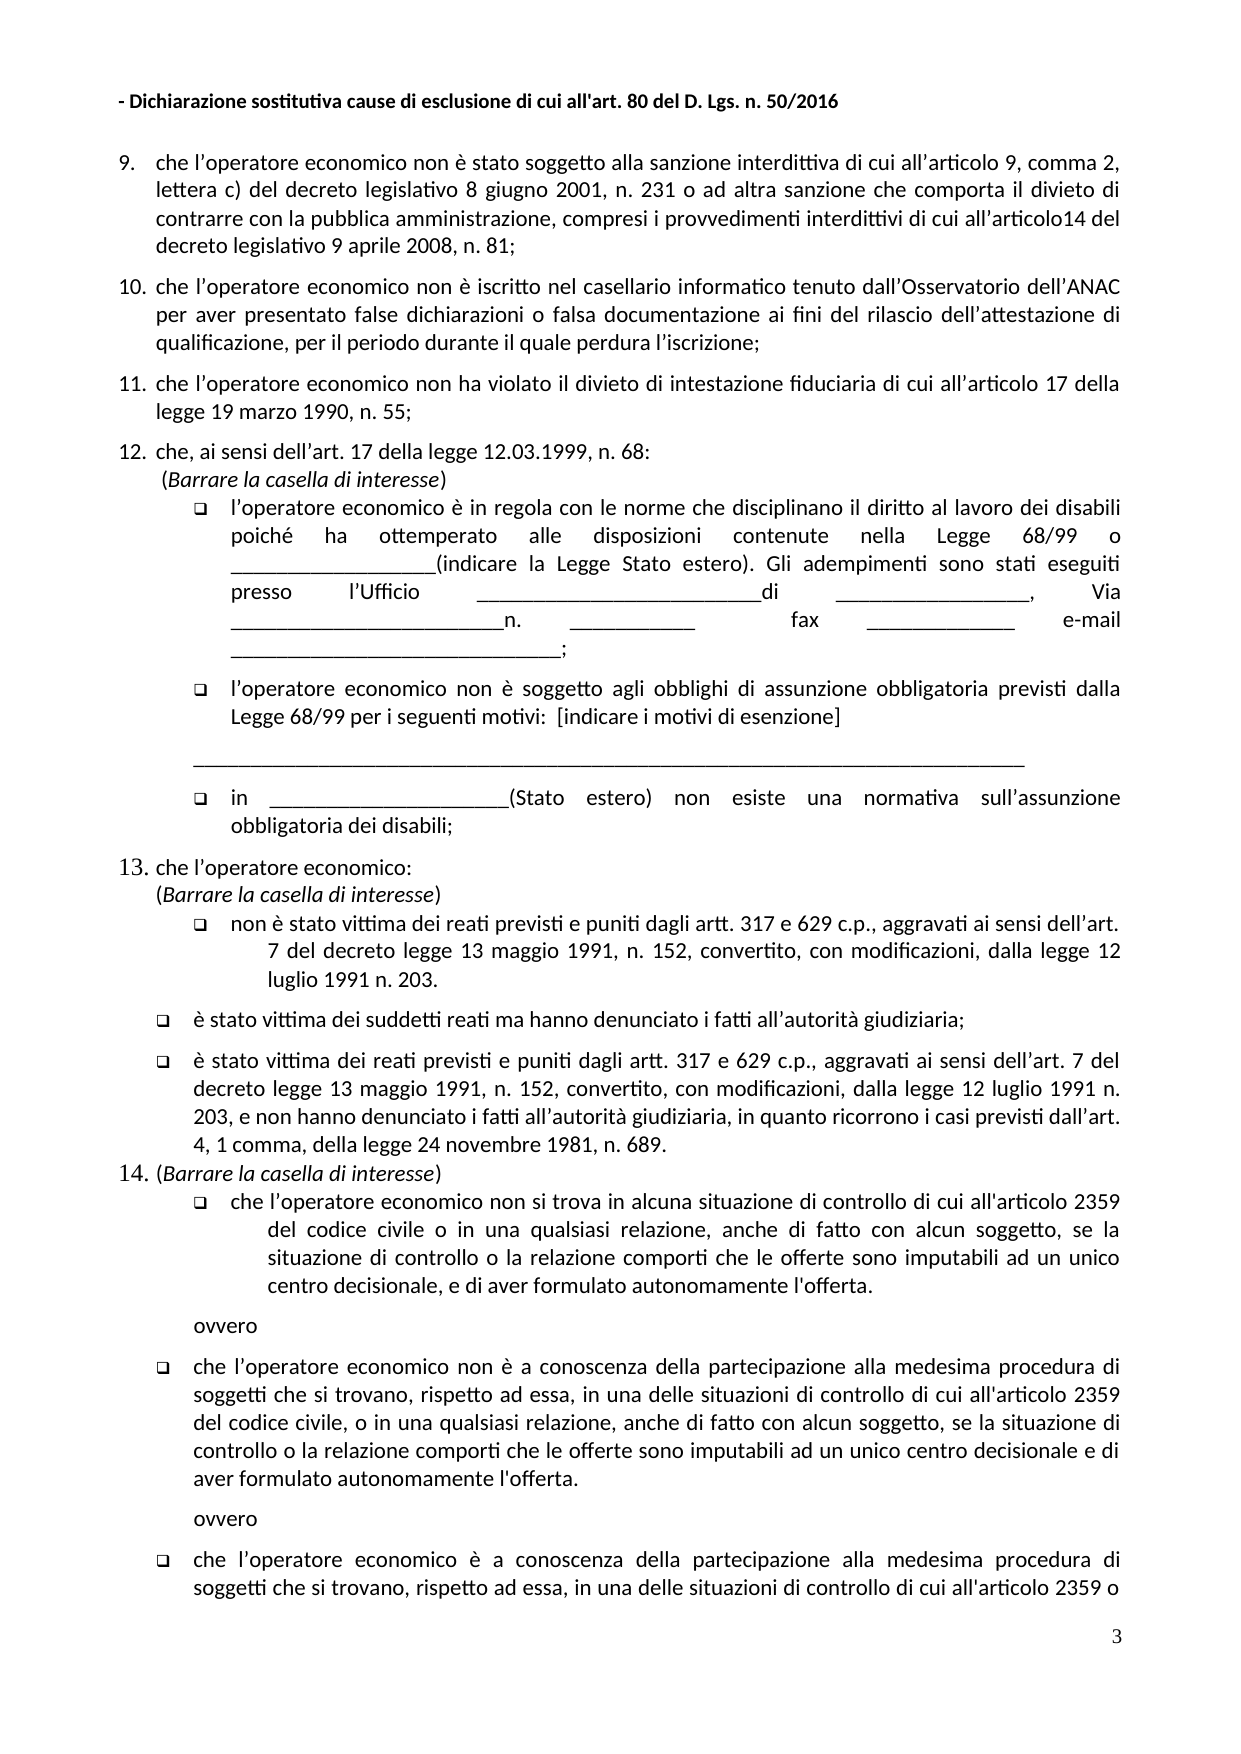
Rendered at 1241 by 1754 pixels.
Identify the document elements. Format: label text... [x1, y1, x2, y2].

list che l’operatore economico non si trova in alcuna situazione di controllo di cui all'articolo 2359 del codice civile o in una qualsiasi relazione, anche di fatto con alcun soggetto, se la situazione di controllo o la relazione comporti che le offerte sono imputabili ad un unico centro decisionale, e di aver formulato autonomamente l'offerta. [193, 1187, 1122, 1299]
text (Barrare la casella di interesse) [118, 881, 1122, 909]
list che l’operatore economico: [118, 852, 1122, 881]
list che l’operatore economico non è iscritto nel casellario informatico tenuto dall’Osservatorio dell’ANAC per aver presentato false dichiarazioni o falsa documentazione ai fini del rilascio dell’attestazione di qualificazione, per il periodo durante il quale perdura l’iscrizione; [118, 272, 1122, 356]
list non è stato vittima dei reati previsti e puniti dagli artt. 317 e 629 c.p., aggravati ai sensi dell’art. 7 del decreto legge 13 maggio 1991, n. 152, convertito, con modificazioni, dalla legge 12 luglio 1991 n. 203. [193, 909, 1122, 993]
list l’operatore economico è in regola con le norme che disciplinano il diritto al lavoro dei disabili poiché ha ottemperato alle disposizioni contenute nella Legge 68/99 o __________________(indicare la Legge Stato estero). Gli adempimenti sono stati eseguiti presso l’Ufficio _________________________di _________________, Via ________________________n. ___________ fax _____________ e-mail _____________________________; [193, 493, 1122, 661]
list è stato vittima dei reati previsti e puniti dagli artt. 317 e 629 c.p., aggravati ai sensi dell’art. 7 del decreto legge 13 maggio 1991, n. 152, convertito, con modificazioni, dalla legge 12 luglio 1991 n. 203, e non hanno denunciato i fatti all’autorità giudiziaria, in quanto ricorrono i casi previsti dall’art. 4, 1 comma, della legge 24 novembre 1981, n. 689. [156, 1046, 1122, 1158]
list l’operatore economico non è soggetto agli obblighi di assunzione obbligatoria previsti dalla Legge 68/99 per i seguenti motivi: [indicare i motivi di esenzione] [193, 674, 1122, 730]
list che l’operatore economico non è a conoscenza della partecipazione alla medesima procedura di soggetti che si trovano, rispetto ad essa, in una delle situazioni di controllo di cui all'articolo 2359 del codice civile, o in una qualsiasi relazione, anche di fatto con alcun soggetto, se la situazione di controllo o la relazione comporti che le offerte sono imputabili ad un unico centro decisionale e di aver formulato autonomamente l'offerta. [156, 1352, 1122, 1492]
text ovvero [162, 1504, 1122, 1533]
text (Barrare la casella di interesse) [156, 465, 1122, 493]
list che l’operatore economico è a conoscenza della partecipazione alla medesima procedura di soggetti che si trovano, rispetto ad essa, in una delle situazioni di controllo di cui all'articolo 2359 o [156, 1545, 1122, 1601]
text ovvero [162, 1311, 1122, 1339]
list che, ai sensi dell’art. 17 della legge 12.03.1999, n. 68: [118, 437, 1122, 465]
text _________________________________________________________________________ [193, 742, 1122, 771]
list in _____________________(Stato estero) non esiste una normativa sull’assunzione obbligatoria dei disabili; [193, 783, 1122, 839]
list che l’operatore economico non ha violato il divieto di intestazione fiduciaria di cui all’articolo 17 della legge 19 marzo 1990, n. 55; [118, 369, 1122, 425]
list (Barrare la casella di interesse) [118, 1158, 1122, 1187]
list che l’operatore economico non è stato soggetto alla sanzione interdittiva di cui all’articolo 9, comma 2, lettera c) del decreto legislativo 8 giugno 2001, n. 231 o ad altra sanzione che comporta il divieto di contrarre con la pubblica amministrazione, compresi i provvedimenti interdittivi di cui all’articolo14 del decreto legislativo 9 aprile 2008, n. 81; [118, 148, 1122, 260]
list è stato vittima dei suddetti reati ma hanno denunciato i fatti all’autorità giudiziaria; [156, 1005, 1122, 1033]
